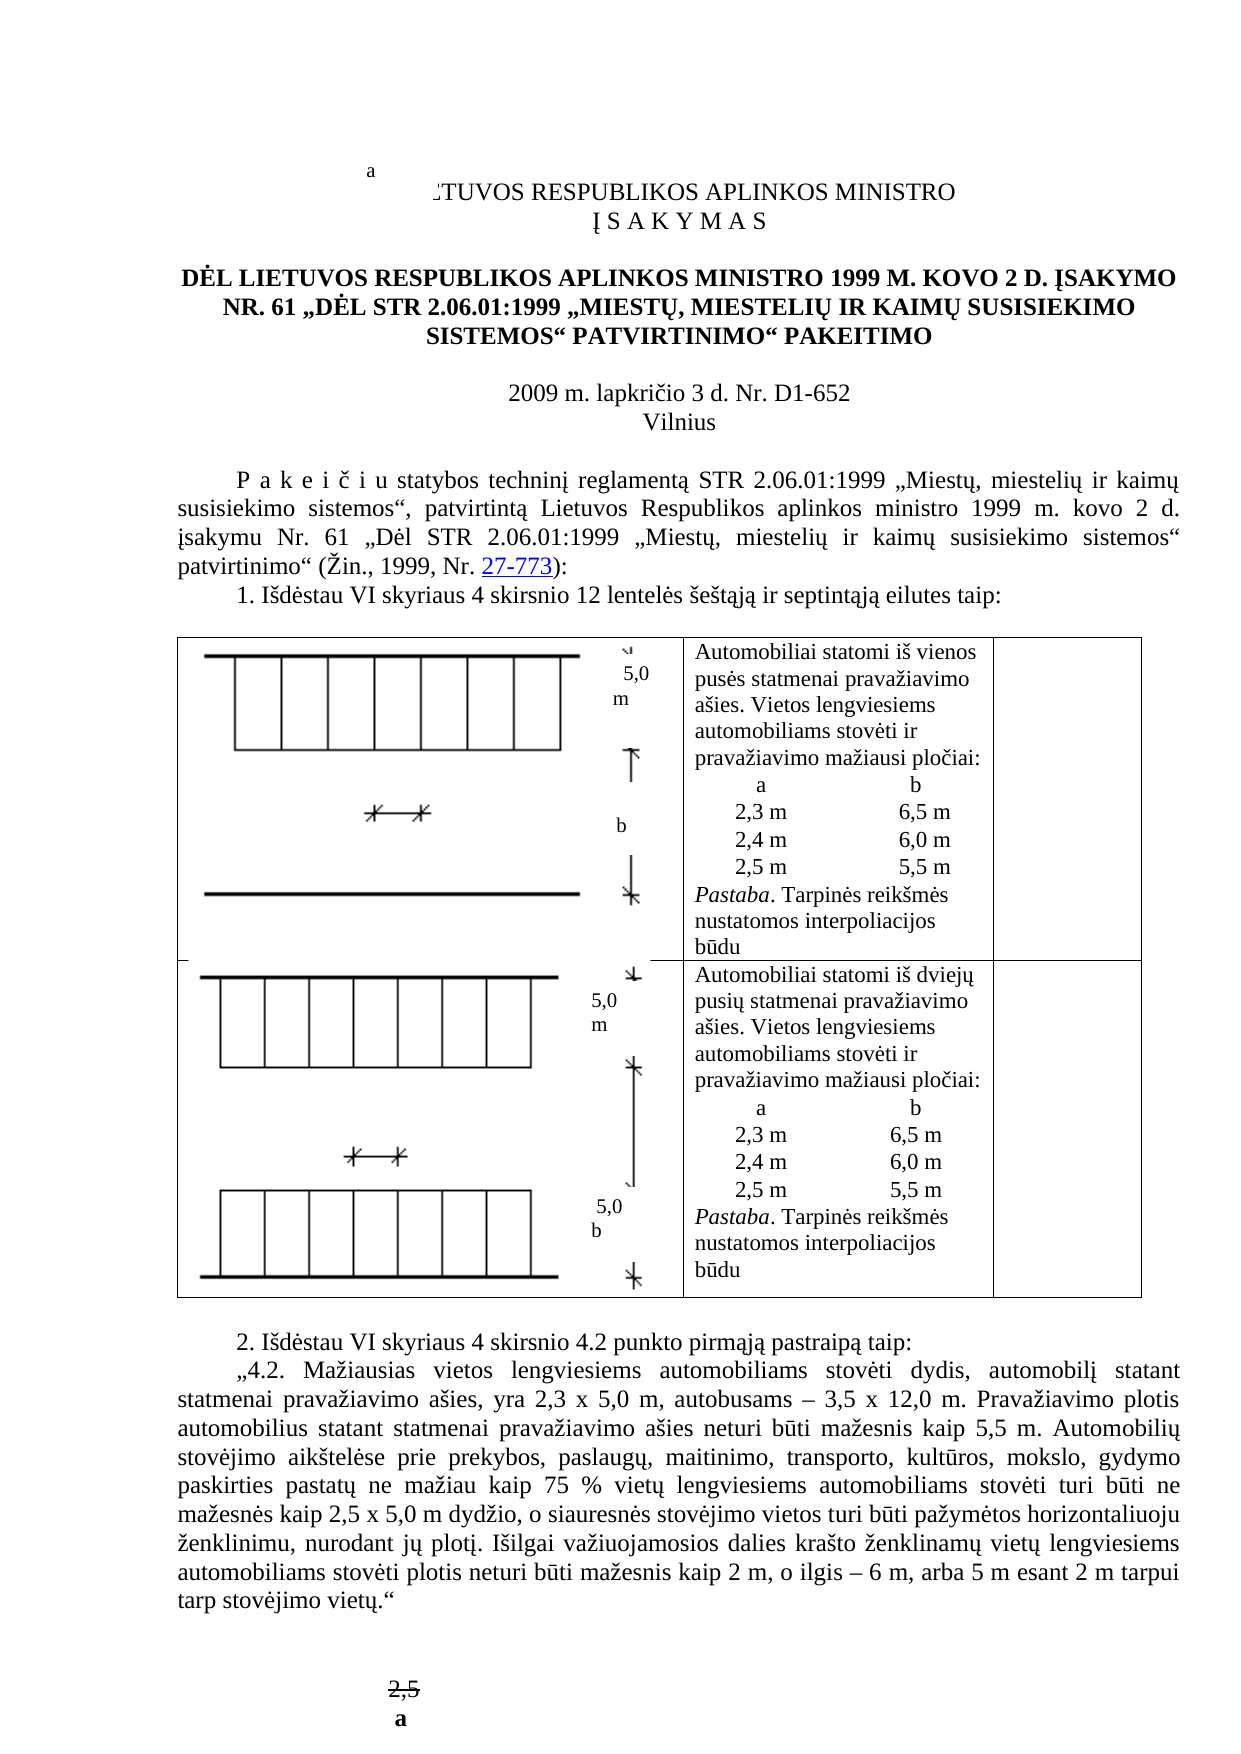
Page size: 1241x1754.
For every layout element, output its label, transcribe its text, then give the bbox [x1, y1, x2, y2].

table_cell (pav.) [576, 961, 683, 1297]
table_header [994, 638, 1141, 960]
table_cell 6,5 m [838, 798, 993, 825]
text DĖL LIETUVOS RESPUBLIKOS APLINKOS MINISTRO 1999 M. kovo 2 D. ĮSAKYMO Nr. 61 „DĖL STR 2.06.01:1999 „MIESTŲ, MIESTELIŲ IR KAIMŲ SUSISIEKIMO SISTEMOS“ PATVIRTINIMO“ PAKEITIMO [177, 263, 1181, 350]
table_cell 2,5 m [684, 852, 838, 879]
table_cell b [838, 770, 993, 797]
table_cell 5,5 m [838, 1175, 993, 1202]
table_cell a [684, 1093, 838, 1120]
table_cell (pav.) [178, 961, 188, 1297]
table_cell 6,0 m [838, 1147, 993, 1175]
text Vilnius [177, 407, 1181, 436]
table_cell a [684, 770, 838, 797]
table_header Automobiliai statomi iš vienos pusės statmenai pravažiavimo ašies. Vietos lengviesiems automobiliams stovėti ir pravažiavimo mažiausi pločiai: [598, 654, 673, 748]
table_cell Pastaba. Tarpinės reikšmės nustatomos interpoliacijos būdu [684, 1202, 993, 1297]
table_cell Automobiliai statomi iš dviejų pusių statmenai pravažiavimo ašies. Vietos lengviesiems automobiliams stovėti ir pravažiavimo mažiausi pločiai: [684, 961, 993, 1092]
table_cell 2,3 m [684, 798, 838, 825]
text 1. Išdėstau VI skyriaus 4 skirsnio 12 lentelės šeštąją ir septintąją eilutes taip: [177, 580, 1181, 608]
table_header Automobiliai statomi iš vienos pusės statmenai pravažiavimo ašies. Vietos lengviesiems automobiliams stovėti ir pravažiavimo mažiausi pločiai: [570, 782, 673, 855]
text 2. Išdėstau VI skyriaus 4 skirsnio 4.2 punkto pirmąją pastraipą taip: [177, 1327, 1181, 1355]
table_cell 2,3 m [684, 1120, 838, 1147]
table_cell 2,4 m [684, 825, 838, 852]
text „4.2. Mažiausias vietos lengviesiems automobiliams stovėti dydis, automobilį statant statmenai pravažiavimo ašies, yra 2,3 x 5,0 m, autobusams – 3,5 x 12,0 m. Pravažiavimo plotis automobilius statant statmenai pravažiavimo ašies neturi būti mažesnis kaip 5,5 m. Automobilių stovėjimo aikštelėse prie prekybos, paslaugų, maitinimo, transporto, kultūros, mokslo, gydymo paskirties pastatų ne mažiau kaip 75 % vietų lengviesiems automobiliams stovėti turi būti ne mažesnės kaip 2,5 x 5,0 m dydžio, o siauresnės stovėjimo vietos turi būti pažymėtos horizontaliuoju ženklinimu, nurodant jų plotį. Išilgai važiuojamosios dalies krašto ženklinamų vietų lengviesiems automobiliams stovėti plotis neturi būti mažesnis kaip 2 m, o ilgis – 6 m, arba 5 m esant 2 m tarpui tarp stovėjimo vietų.“ [177, 1355, 1181, 1614]
table_header Automobiliai statomi iš vienos pusės statmenai pravažiavimo ašies. Vietos lengviesiems automobiliams stovėti ir pravažiavimo mažiausi pločiai: [684, 638, 993, 770]
text LIETUVOS RESPUBLIKOS APLINKOS MINISTRO [433, 177, 1181, 206]
text P a k e i č i u statybos techninį reglamentą STR 2.06.01:1999 „Miestų, miestelių ir kaimų susisiekimo sistemos“, patvirtintą Lietuvos Respublikos aplinkos ministro 1999 m. kovo 2 d. įsakymu Nr. 61 „Dėl STR 2.06.01:1999 „Miestų, miestelių ir kaimų susisiekimo sistemos“ patvirtinimo“ (Žin., 1999, Nr. 27-773): [177, 465, 1181, 580]
text LIETUVOS RESPUBLIKOS APLINKOS MINISTRO [177, 177, 346, 206]
text 2009 m. lapkričio 3 d. Nr. D1-652 [177, 378, 1181, 407]
table_cell 2,5 m [684, 1175, 838, 1202]
table_cell [994, 961, 1141, 1297]
table_cell 6,0 m [838, 825, 993, 852]
table_cell 2,4 m [684, 1147, 838, 1175]
table_cell b [838, 1093, 993, 1120]
table_cell 5,5 m [838, 852, 993, 879]
table_header (pav.) [178, 638, 683, 960]
table_cell 6,5 m [838, 1120, 993, 1147]
table_cell Pastaba. Tarpinės reikšmės nustatomos interpoliacijos būdu [684, 880, 993, 960]
text Į S A K Y M A S [177, 206, 1181, 235]
table_cell (pav.) [346, 127, 433, 215]
table_header (pav.) [433, 134, 438, 195]
table_header (pav.) [373, 1666, 461, 1754]
